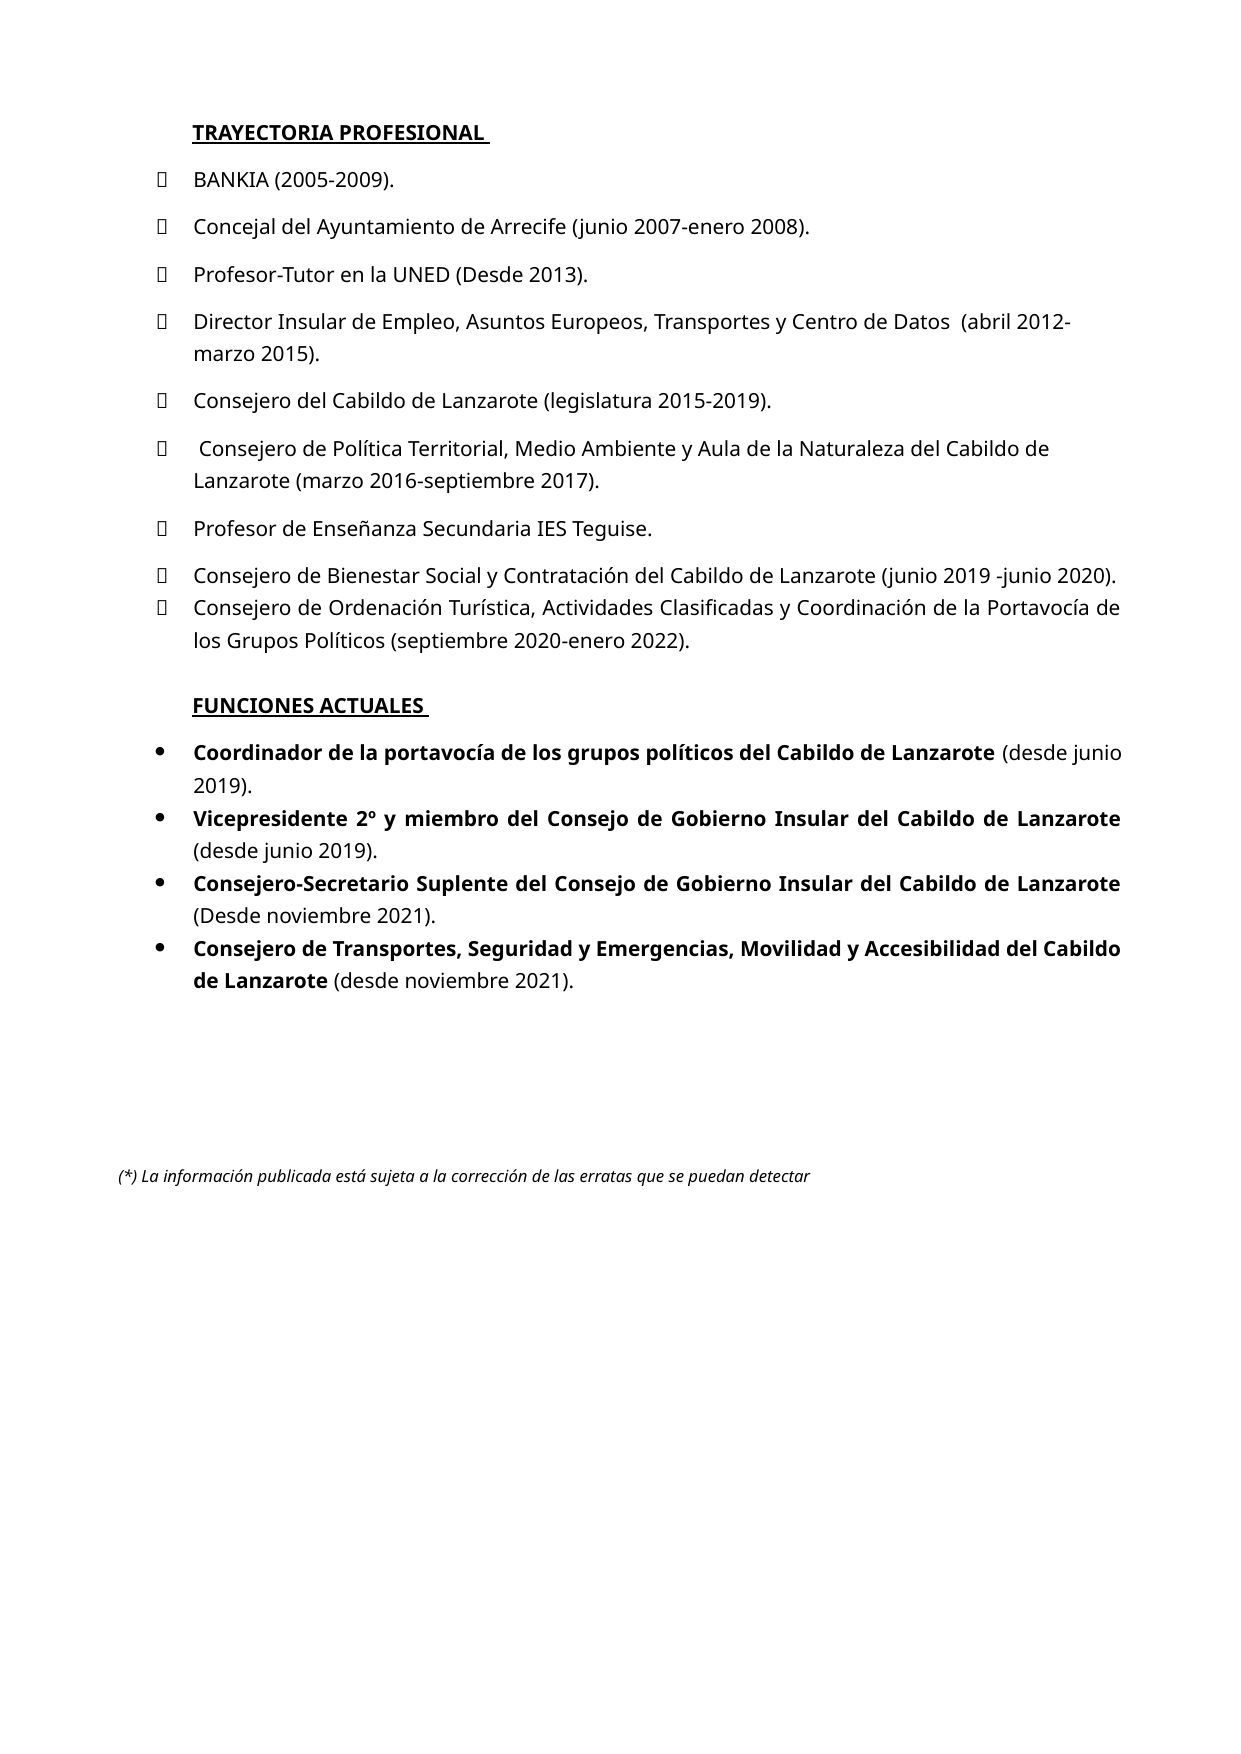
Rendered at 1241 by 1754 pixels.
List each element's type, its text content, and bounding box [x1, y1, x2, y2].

text TRAYECTORIA PROFESIONAL [118, 118, 1122, 147]
list Director Insular de Empleo, Asuntos Europeos, Transportes y Centro de Datos (abril 2012-marzo 2015). [156, 307, 1122, 368]
list Consejero de Ordenación Turística, Actividades Clasificadas y Coordinación de la Portavocía de los Grupos Políticos (septiembre 2020-enero 2022). [156, 593, 1122, 654]
list Consejero del Cabildo de Lanzarote (legislatura 2015-2019). [156, 387, 1122, 415]
list Profesor de Enseñanza Secundaria IES Teguise. [156, 514, 1122, 542]
list Profesor-Tutor en la UNED (Desde 2013). [156, 260, 1122, 288]
list Vicepresidente 2º y miembro del Consejo de Gobierno Insular del Cabildo de Lanzarote (desde junio 2019). [156, 804, 1122, 865]
list BANKIA (2005-2009). [156, 165, 1122, 194]
list Consejero de Bienestar Social y Contratación del Cabildo de Lanzarote (junio 2019 -junio 2020). [156, 561, 1122, 589]
list Concejal del Ayuntamiento de Arrecife (junio 2007-enero 2008). [156, 212, 1122, 241]
list Consejero de Política Territorial, Medio Ambiente y Aula de la Naturaleza del Cabildo de Lanzarote (marzo 2016-septiembre 2017). [156, 434, 1122, 495]
list Consejero de Transportes, Seguridad y Emergencias, Movilidad y Accesibilidad del Cabildo de Lanzarote (desde noviembre 2021). [156, 934, 1122, 995]
list Coordinador de la portavocía de los grupos políticos del Cabildo de Lanzarote (desde junio 2019). [156, 738, 1122, 799]
list Consejero-Secretario Suplente del Consejo de Gobierno Insular del Cabildo de Lanzarote (Desde noviembre 2021). [156, 869, 1122, 930]
text (*) La información publicada está sujeta a la corrección de las erratas que se puedan detectar [118, 1164, 1122, 1187]
text FUNCIONES ACTUALES [118, 691, 1122, 720]
